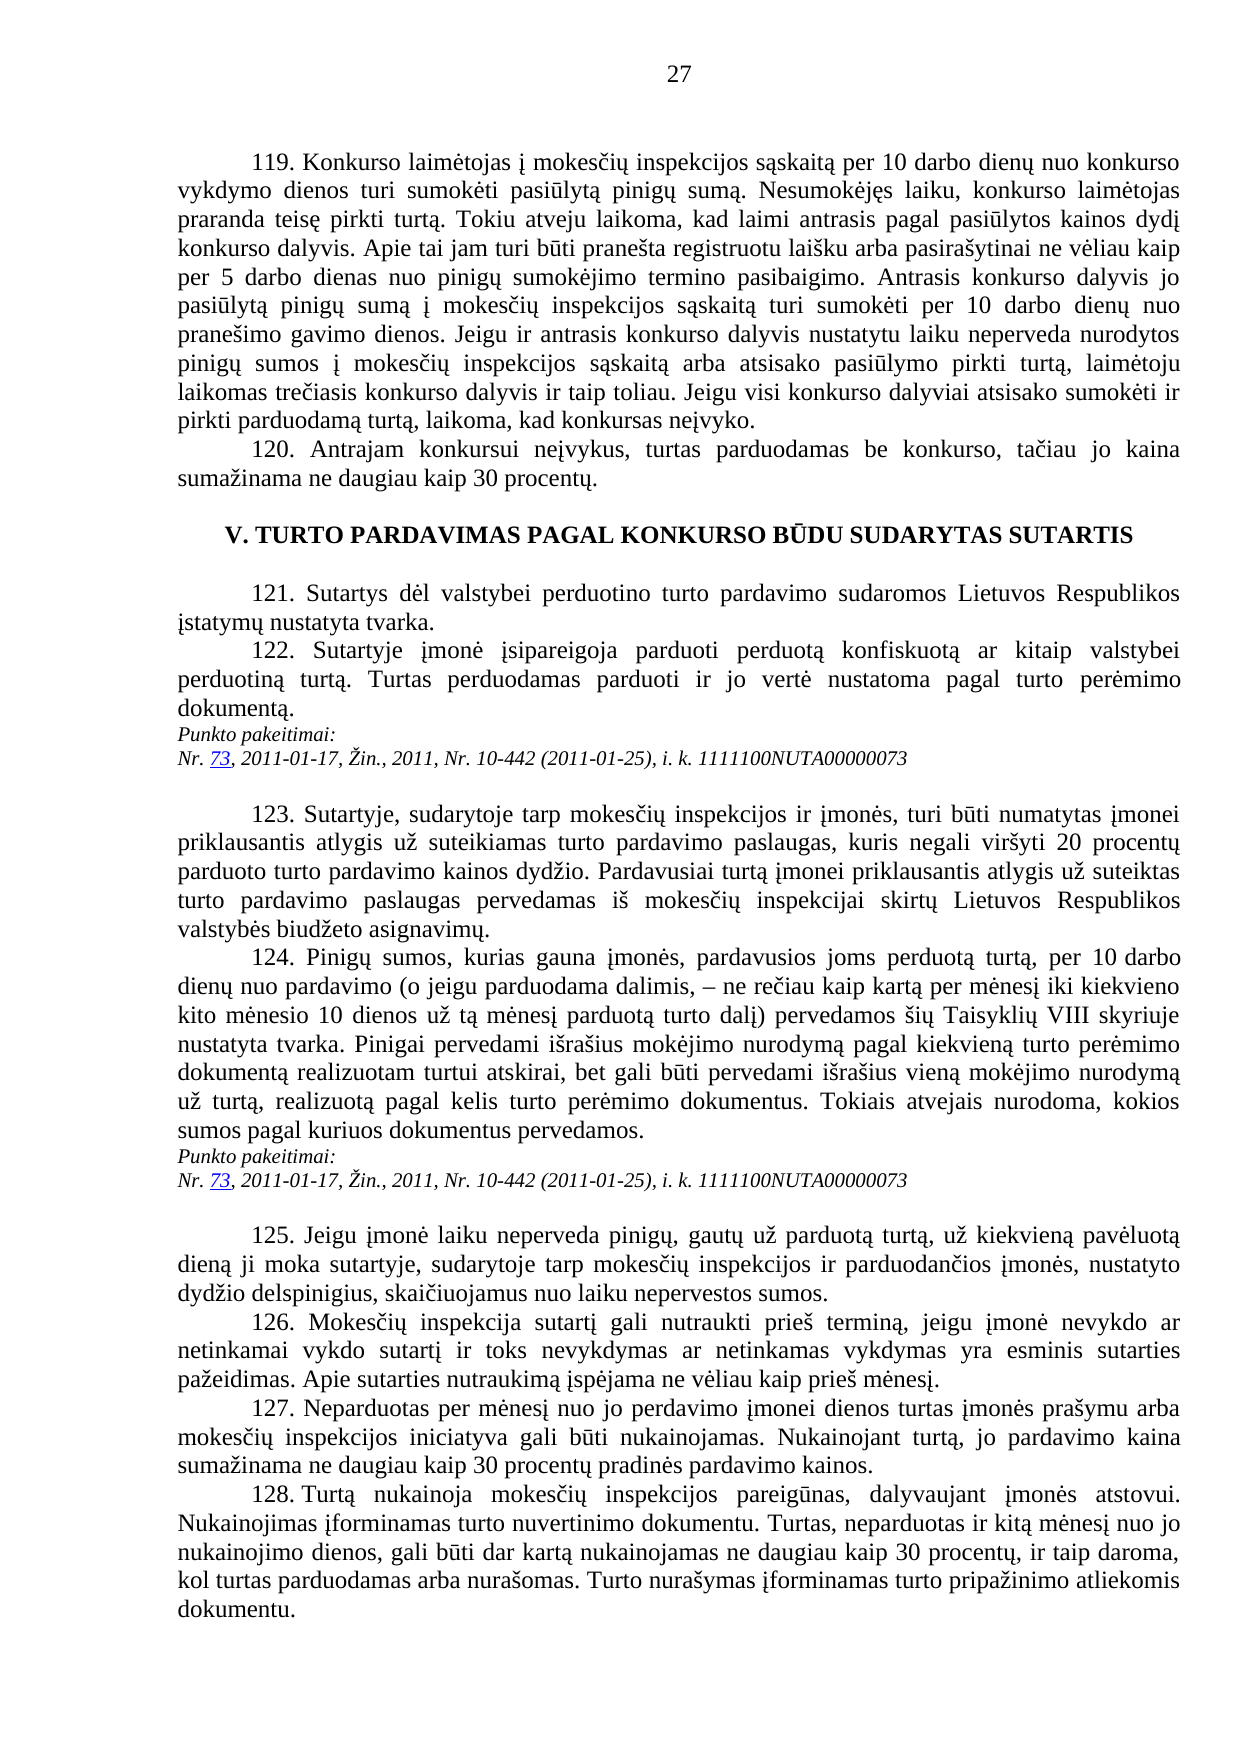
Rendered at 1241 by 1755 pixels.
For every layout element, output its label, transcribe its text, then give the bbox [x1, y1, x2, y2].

text Punkto pakeitimai: [177, 722, 1181, 746]
text 127. Neparduotas per mėnesį nuo jo perdavimo įmonei dienos turtas įmonės prašymu arba mokesčių inspekcijos iniciatyva gali būti nukainojamas. Nukainojant turtą, jo pardavimo kaina sumažinama ne daugiau kaip 30 procentų pradinės pardavimo kainos. [177, 1393, 1181, 1479]
text 122. Sutartyje įmonė įsipareigoja parduoti perduotą konfiskuotą ar kitaip valstybei perduotiną turtą. Turtas perduodamas parduoti ir jo vertė nustatoma pagal turto perėmimo dokumentą. [177, 636, 1181, 722]
text 128. Turtą nukainoja mokesčių inspekcijos pareigūnas, dalyvaujant įmonės atstovui. Nukainojimas įforminamas turto nuvertinimo dokumentu. Turtas, neparduotas ir kitą mėnesį nuo jo nukainojimo dienos, gali būti dar kartą nukainojamas ne daugiau kaip 30 procentų, ir taip daroma, kol turtas parduodamas arba nurašomas. Turto nurašymas įforminamas turto pripažinimo atliekomis dokumentu. [177, 1479, 1181, 1623]
text 126. Mokesčių inspekcija sutartį gali nutraukti prieš terminą, jeigu įmonė nevykdo ar netinkamai vykdo sutartį ir toks nevykdymas ar netinkamas vykdymas yra esminis sutarties pažeidimas. Apie sutarties nutraukimą įspėjama ne vėliau kaip prieš mėnesį. [177, 1307, 1181, 1393]
text 119. Konkurso laimėtojas į mokesčių inspekcijos sąskaitą per 10 darbo dienų nuo konkurso vykdymo dienos turi sumokėti pasiūlytą pinigų sumą. Nesumokėjęs laiku, konkurso laimėtojas praranda teisę pirkti turtą. Tokiu atveju laikoma, kad laimi antrasis pagal pasiūlytos kainos dydį konkurso dalyvis. Apie tai jam turi būti pranešta registruotu laišku arba pasirašytinai ne vėliau kaip per 5 darbo dienas nuo pinigų sumokėjimo termino pasibaigimo. Antrasis konkurso dalyvis jo pasiūlytą pinigų sumą į mokesčių inspekcijos sąskaitą turi sumokėti per 10 darbo dienų nuo pranešimo gavimo dienos. Jeigu ir antrasis konkurso dalyvis nustatytu laiku neperveda nurodytos pinigų sumos į mokesčių inspekcijos sąskaitą arba atsisako pasiūlymo pirkti turtą, laimėtoju laikomas trečiasis konkurso dalyvis ir taip toliau. Jeigu visi konkurso dalyviai atsisako sumokėti ir pirkti parduodamą turtą, laikoma, kad konkursas neįvyko. [177, 147, 1181, 434]
text V. TURTO PARDAVIMAS PAGAL KONKURSO BŪDU SUDARYTAS SUTARTIS [177, 521, 1181, 549]
text 120. Antrajam konkursui neįvykus, turtas parduodamas be konkurso, tačiau jo kaina sumažinama ne daugiau kaip 30 procentų. [177, 434, 1181, 492]
text 124. Pinigų sumos, kurias gauna įmonės, pardavusios joms perduotą turtą, per 10 darbo dienų nuo pardavimo (o jeigu parduodama dalimis, – ne rečiau kaip kartą per mėnesį iki kiekvieno kito mėnesio 10 dienos už tą mėnesį parduotą turto dalį) pervedamos šių Taisyklių VIII skyriuje nustatyta tvarka. Pinigai pervedami išrašius mokėjimo nurodymą pagal kiekvieną turto perėmimo dokumentą realizuotam turtui atskirai, bet gali būti pervedami išrašius vieną mokėjimo nurodymą už turtą, realizuotą pagal kelis turto perėmimo dokumentus. Tokiais atvejais nurodoma, kokios sumos pagal kuriuos dokumentus pervedamos. [177, 942, 1181, 1144]
text Punkto pakeitimai: [177, 1144, 1181, 1168]
text 121. Sutartys dėl valstybei perduotino turto pardavimo sudaromos Lietuvos Respublikos įstatymų nustatyta tvarka. [177, 578, 1181, 636]
text 123. Sutartyje, sudarytoje tarp mokesčių inspekcijos ir įmonės, turi būti numatytas įmonei priklausantis atlygis už suteikiamas turto pardavimo paslaugas, kuris negali viršyti 20 procentų parduoto turto pardavimo kainos dydžio. Pardavusiai turtą įmonei priklausantis atlygis už suteiktas turto pardavimo paslaugas pervedamas iš mokesčių inspekcijai skirtų Lietuvos Respublikos valstybės biudžeto asignavimų. [177, 799, 1181, 942]
text 125. Jeigu įmonė laiku neperveda pinigų, gautų už parduotą turtą, už kiekvieną pavėluotą dieną ji moka sutartyje, sudarytoje tarp mokesčių inspekcijos ir parduodančios įmonės, nustatyto dydžio delspinigius, skaičiuojamus nuo laiku nepervestos sumos. [177, 1221, 1181, 1307]
text Nr. 73, 2011-01-17, Žin., 2011, Nr. 10-442 (2011-01-25), i. k. 1111100NUTA00000073 [177, 1168, 1181, 1192]
text Nr. 73, 2011-01-17, Žin., 2011, Nr. 10-442 (2011-01-25), i. k. 1111100NUTA00000073 [177, 746, 1181, 770]
